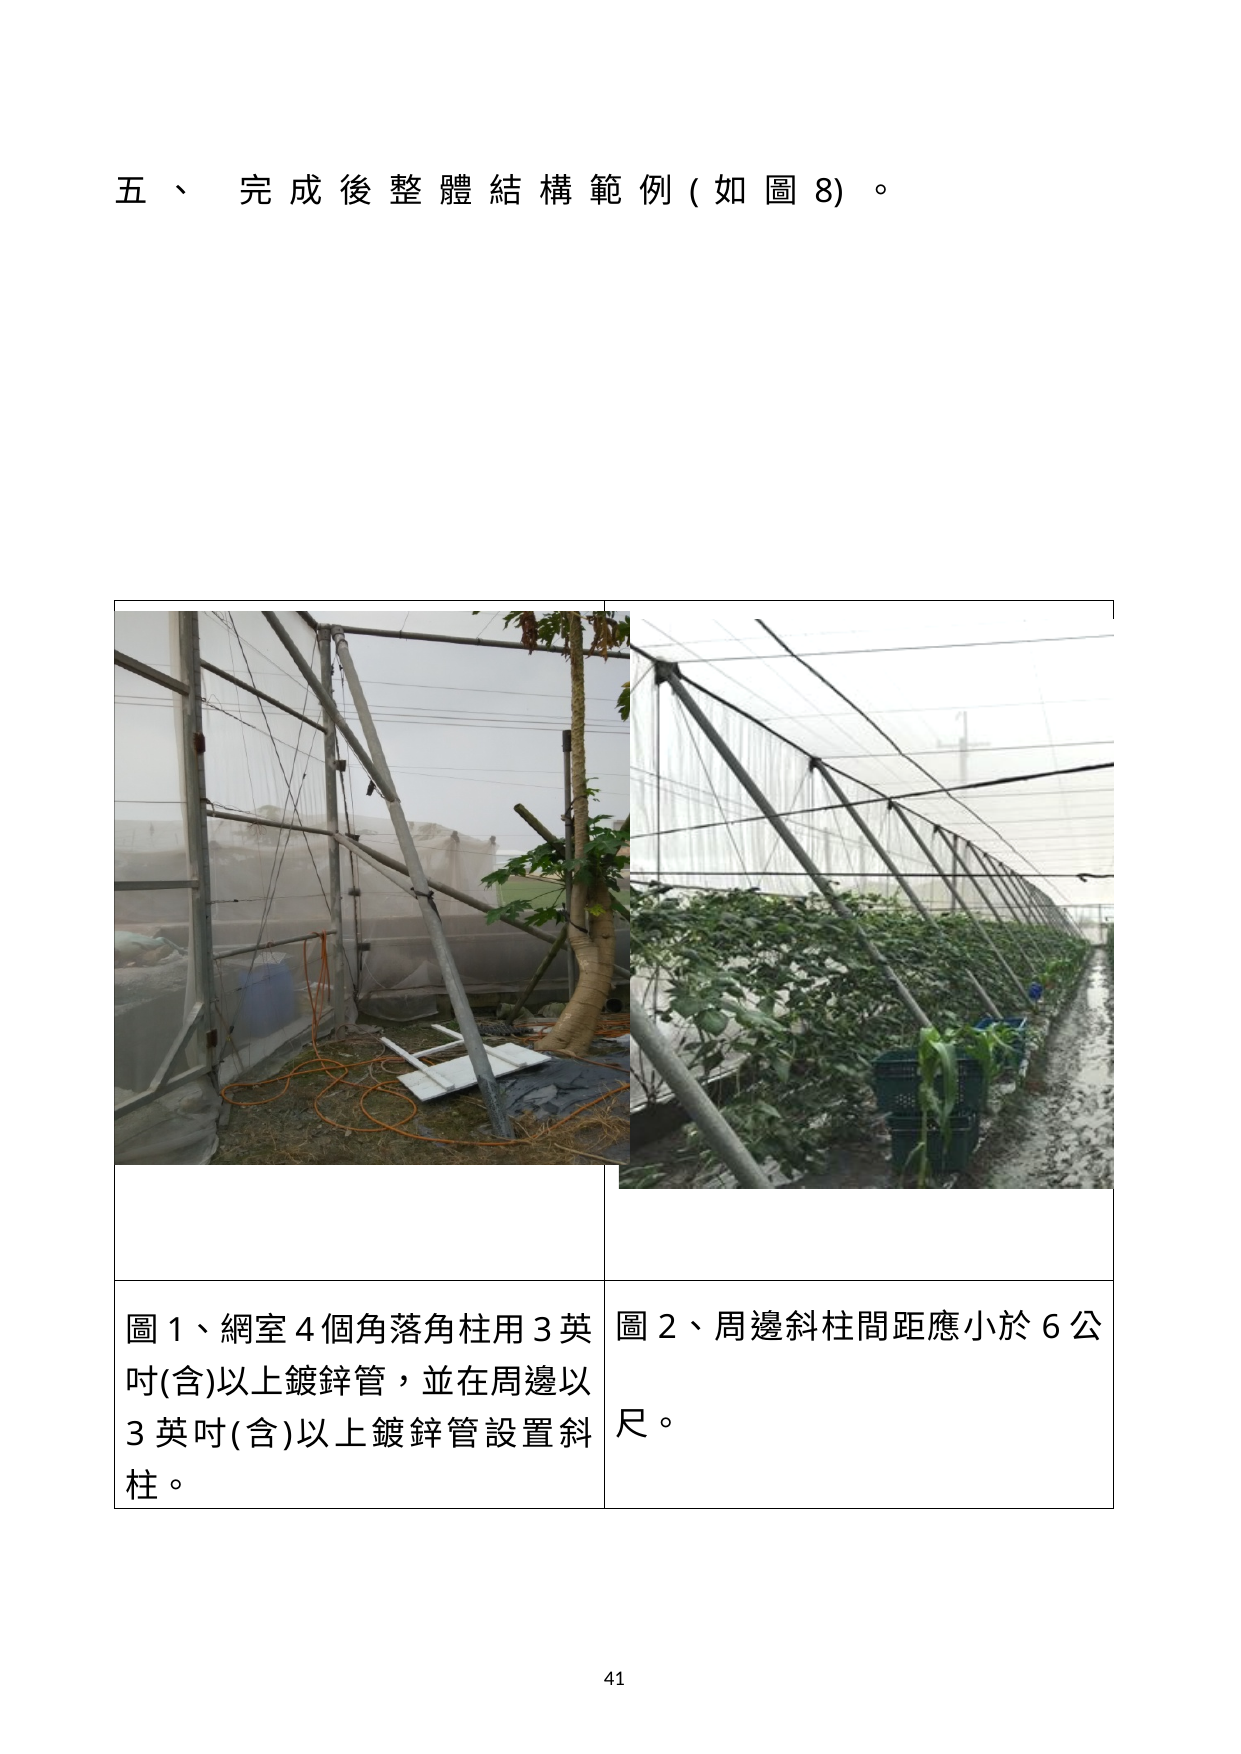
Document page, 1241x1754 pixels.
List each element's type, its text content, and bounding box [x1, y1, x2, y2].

table_header [605, 1165, 1113, 1280]
table_cell 圖2、周邊斜柱間距應小於6公尺。 [605, 1281, 1113, 1508]
list 完成後整體結構範例(如圖8)。 [104, 150, 1139, 225]
table_header [605, 601, 1113, 619]
table_header [115, 1165, 604, 1280]
table_header [115, 601, 604, 611]
picture [114, 611, 1114, 1189]
table_cell 圖1、網室4個角落角柱用3英吋(含)以上鍍鋅管，並在周邊以3英吋(含)以上鍍鋅管設置斜柱。 [115, 1281, 604, 1508]
